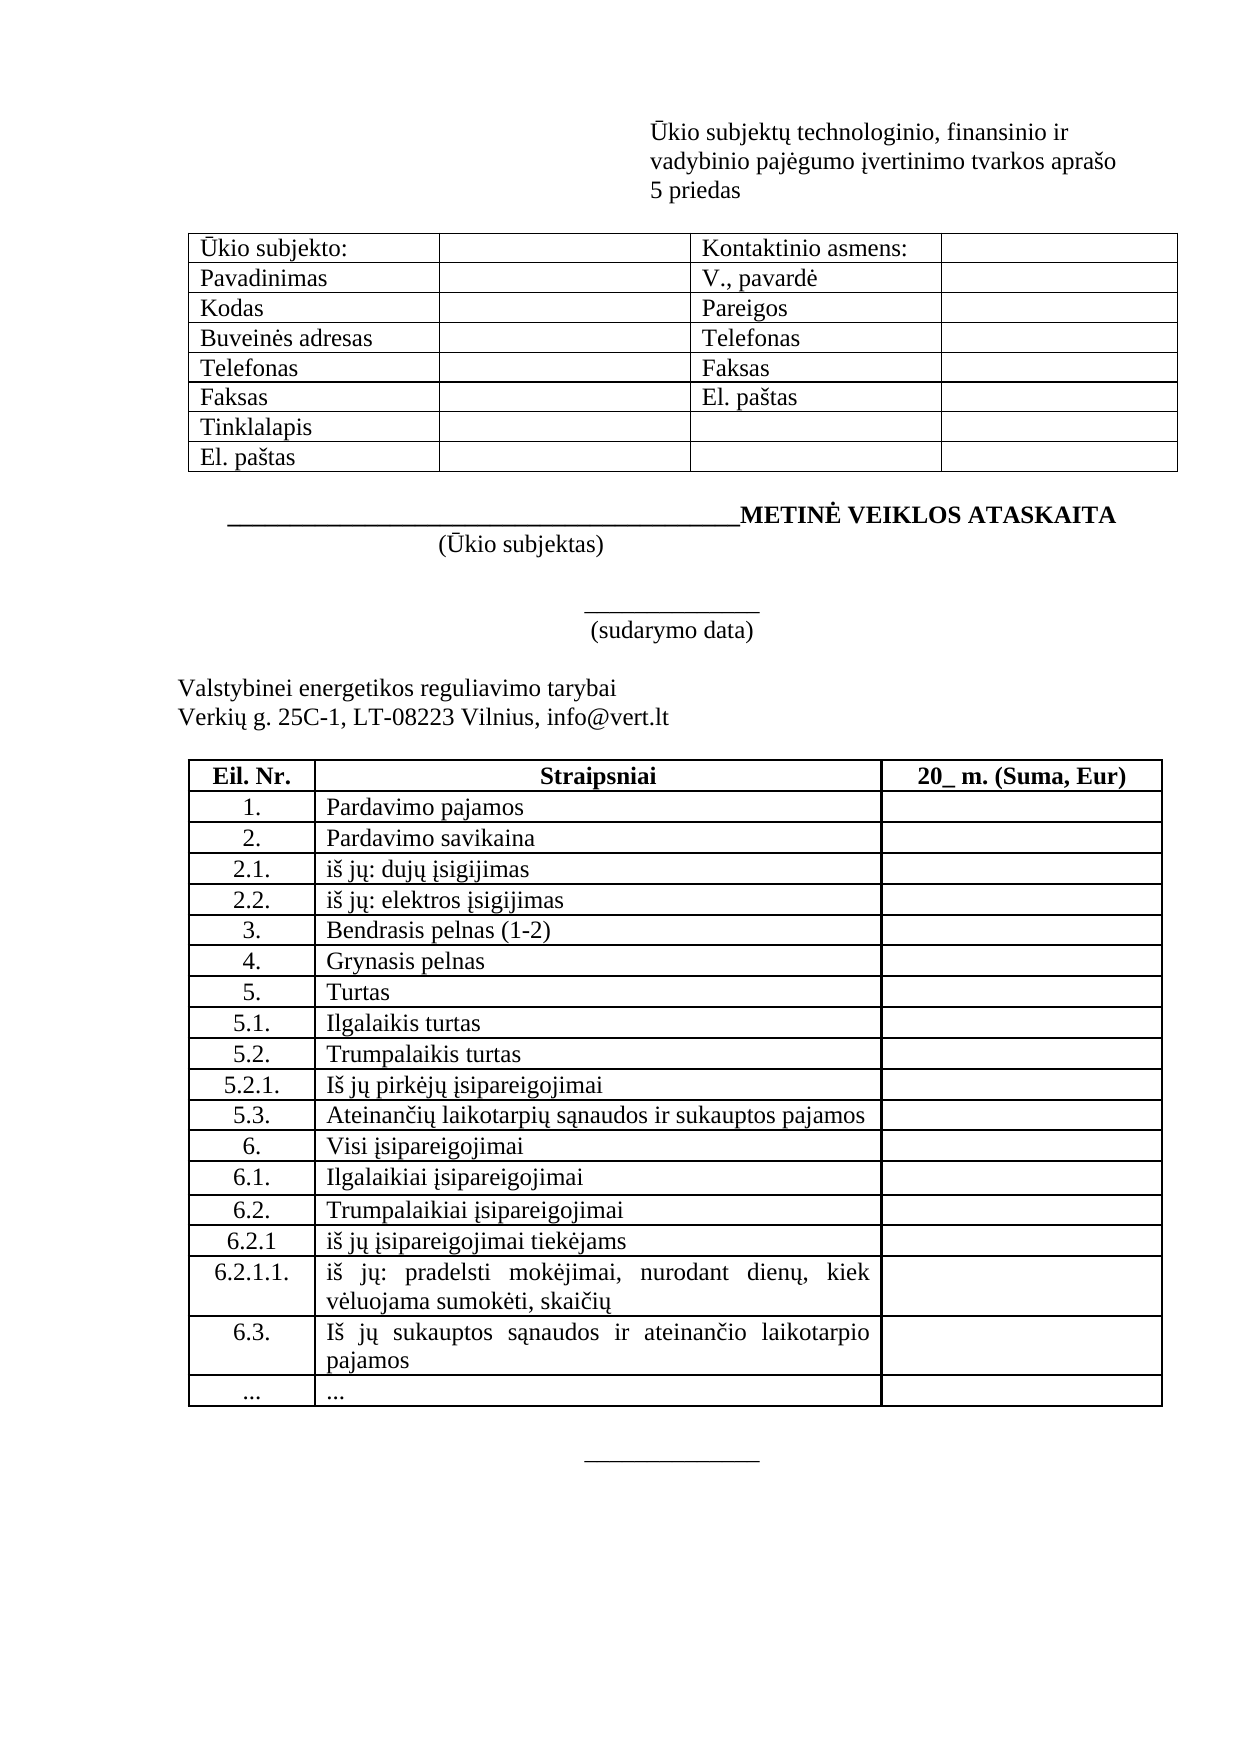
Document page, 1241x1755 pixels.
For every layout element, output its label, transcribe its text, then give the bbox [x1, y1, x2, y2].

table_cell [883, 977, 1161, 1006]
table_header [942, 234, 1177, 262]
table_cell [440, 323, 690, 352]
table_cell 5.3. [190, 1101, 314, 1129]
table_cell [942, 323, 1177, 352]
table_cell 6.1. [190, 1162, 314, 1193]
table_header Eil. Nr. [190, 761, 314, 790]
table_cell ... [190, 1376, 314, 1405]
text Valstybinei energetikos reguliavimo tarybai [177, 673, 1166, 702]
table_cell [883, 1070, 1161, 1098]
table_cell [440, 263, 690, 292]
table_cell Pardavimo savikaina [316, 823, 880, 852]
table_cell [942, 383, 1177, 411]
table_cell Trumpalaikiai įsipareigojimai [316, 1196, 880, 1224]
table_cell Iš jų sukauptos sąnaudos ir ateinančio laikotarpio pajamos [316, 1317, 880, 1374]
table_cell 1. [190, 792, 314, 821]
table_cell [440, 383, 690, 411]
table_cell 6. [190, 1131, 314, 1160]
table_header Straipsniai [316, 761, 880, 790]
text (sudarymo data) [177, 616, 1166, 644]
table_cell [883, 1196, 1161, 1224]
table_cell Pareigos [691, 293, 941, 322]
table_header 20_ m. (Suma, Eur) [883, 761, 1161, 790]
table_cell 6.2.1.1. [190, 1257, 314, 1315]
table_cell [883, 946, 1161, 975]
table_cell [883, 1317, 1161, 1374]
table_cell iš jų: pradelsti mokėjimai, nurodant dienų, kiek vėluojama sumokėti, skaičių [316, 1257, 880, 1315]
table_cell [691, 412, 941, 441]
table_cell [883, 916, 1161, 944]
table_cell Telefonas [691, 323, 941, 352]
table_cell 6.3. [190, 1317, 314, 1374]
table_header Ūkio subjekto: [189, 234, 439, 262]
table_cell 2.1. [190, 854, 314, 883]
table_cell [440, 293, 690, 322]
table_cell Pavadinimas [189, 263, 439, 292]
table_cell 6.2.1 [190, 1226, 314, 1255]
table_cell 5.1. [190, 1008, 314, 1037]
text vadybinio pajėgumo įvertinimo tvarkos aprašo [650, 146, 1166, 175]
table_cell 3. [190, 916, 314, 944]
table_cell Ilgalaikis turtas [316, 1008, 880, 1037]
table_header [440, 234, 690, 262]
table_cell Trumpalaikis turtas [316, 1039, 880, 1068]
table_cell [942, 442, 1177, 471]
table_cell [883, 1039, 1161, 1068]
table_cell [942, 293, 1177, 322]
text ______________ [177, 587, 1166, 616]
table_cell iš jų: elektros įsigijimas [316, 885, 880, 913]
table_cell [883, 823, 1161, 852]
text Verkių g. 25C-1, LT-08223 Vilnius, info@vert.lt [177, 702, 1166, 731]
table_cell ... [316, 1376, 880, 1405]
table_cell [883, 1376, 1161, 1405]
table_cell Turtas [316, 977, 880, 1006]
table_cell Bendrasis pelnas (1-2) [316, 916, 880, 944]
table_cell 5.2. [190, 1039, 314, 1068]
table_cell Pardavimo pajamos [316, 792, 880, 821]
table_cell iš jų: dujų įsigijimas [316, 854, 880, 883]
table_cell iš jų įsipareigojimai tiekėjams [316, 1226, 880, 1255]
table_cell Faksas [691, 353, 941, 381]
table_cell Kodas [189, 293, 439, 322]
table_cell Faksas [189, 383, 439, 411]
table_cell El. paštas [691, 383, 941, 411]
table_cell Tinklalapis [189, 412, 439, 441]
table_cell Ateinančių laikotarpių sąnaudos ir sukauptos pajamos [316, 1101, 880, 1129]
table_cell [883, 1162, 1161, 1193]
table_cell 5. [190, 977, 314, 1006]
table_cell Grynasis pelnas [316, 946, 880, 975]
table_cell [883, 854, 1161, 883]
table_cell [883, 1101, 1161, 1129]
text 5 priedas [650, 175, 1166, 204]
table_cell Telefonas [189, 353, 439, 381]
table_cell 4. [190, 946, 314, 975]
table_cell [883, 792, 1161, 821]
table_cell Visi įsipareigojimai [316, 1131, 880, 1160]
table_cell [883, 1257, 1161, 1315]
table_cell [942, 412, 1177, 441]
table_header Kontaktinio asmens: [691, 234, 941, 262]
table_cell 2.2. [190, 885, 314, 913]
table_cell [883, 1226, 1161, 1255]
table_cell El. paštas [189, 442, 439, 471]
text (Ūkio subjektas) [177, 529, 1166, 558]
text Ūkio subjektų technologinio, finansinio ir [650, 117, 1166, 146]
text _________________________________________METINĖ VEIKLOS ATASKAITA [177, 501, 1166, 529]
table_cell Ilgalaikiai įsipareigojimai [316, 1162, 880, 1193]
table_cell [440, 442, 690, 471]
table_cell [883, 885, 1161, 913]
table_cell [942, 263, 1177, 292]
table_cell 6.2. [190, 1196, 314, 1224]
text ______________ [177, 1436, 1166, 1465]
table_cell [440, 412, 690, 441]
table_cell [942, 353, 1177, 381]
table_cell 5.2.1. [190, 1070, 314, 1098]
table_cell [691, 442, 941, 471]
table_cell [883, 1131, 1161, 1160]
table_cell Buveinės adresas [189, 323, 439, 352]
table_cell 2. [190, 823, 314, 852]
table_cell [883, 1008, 1161, 1037]
table_cell [440, 353, 690, 381]
table_cell Iš jų pirkėjų įsipareigojimai [316, 1070, 880, 1098]
table_cell V., pavardė [691, 263, 941, 292]
